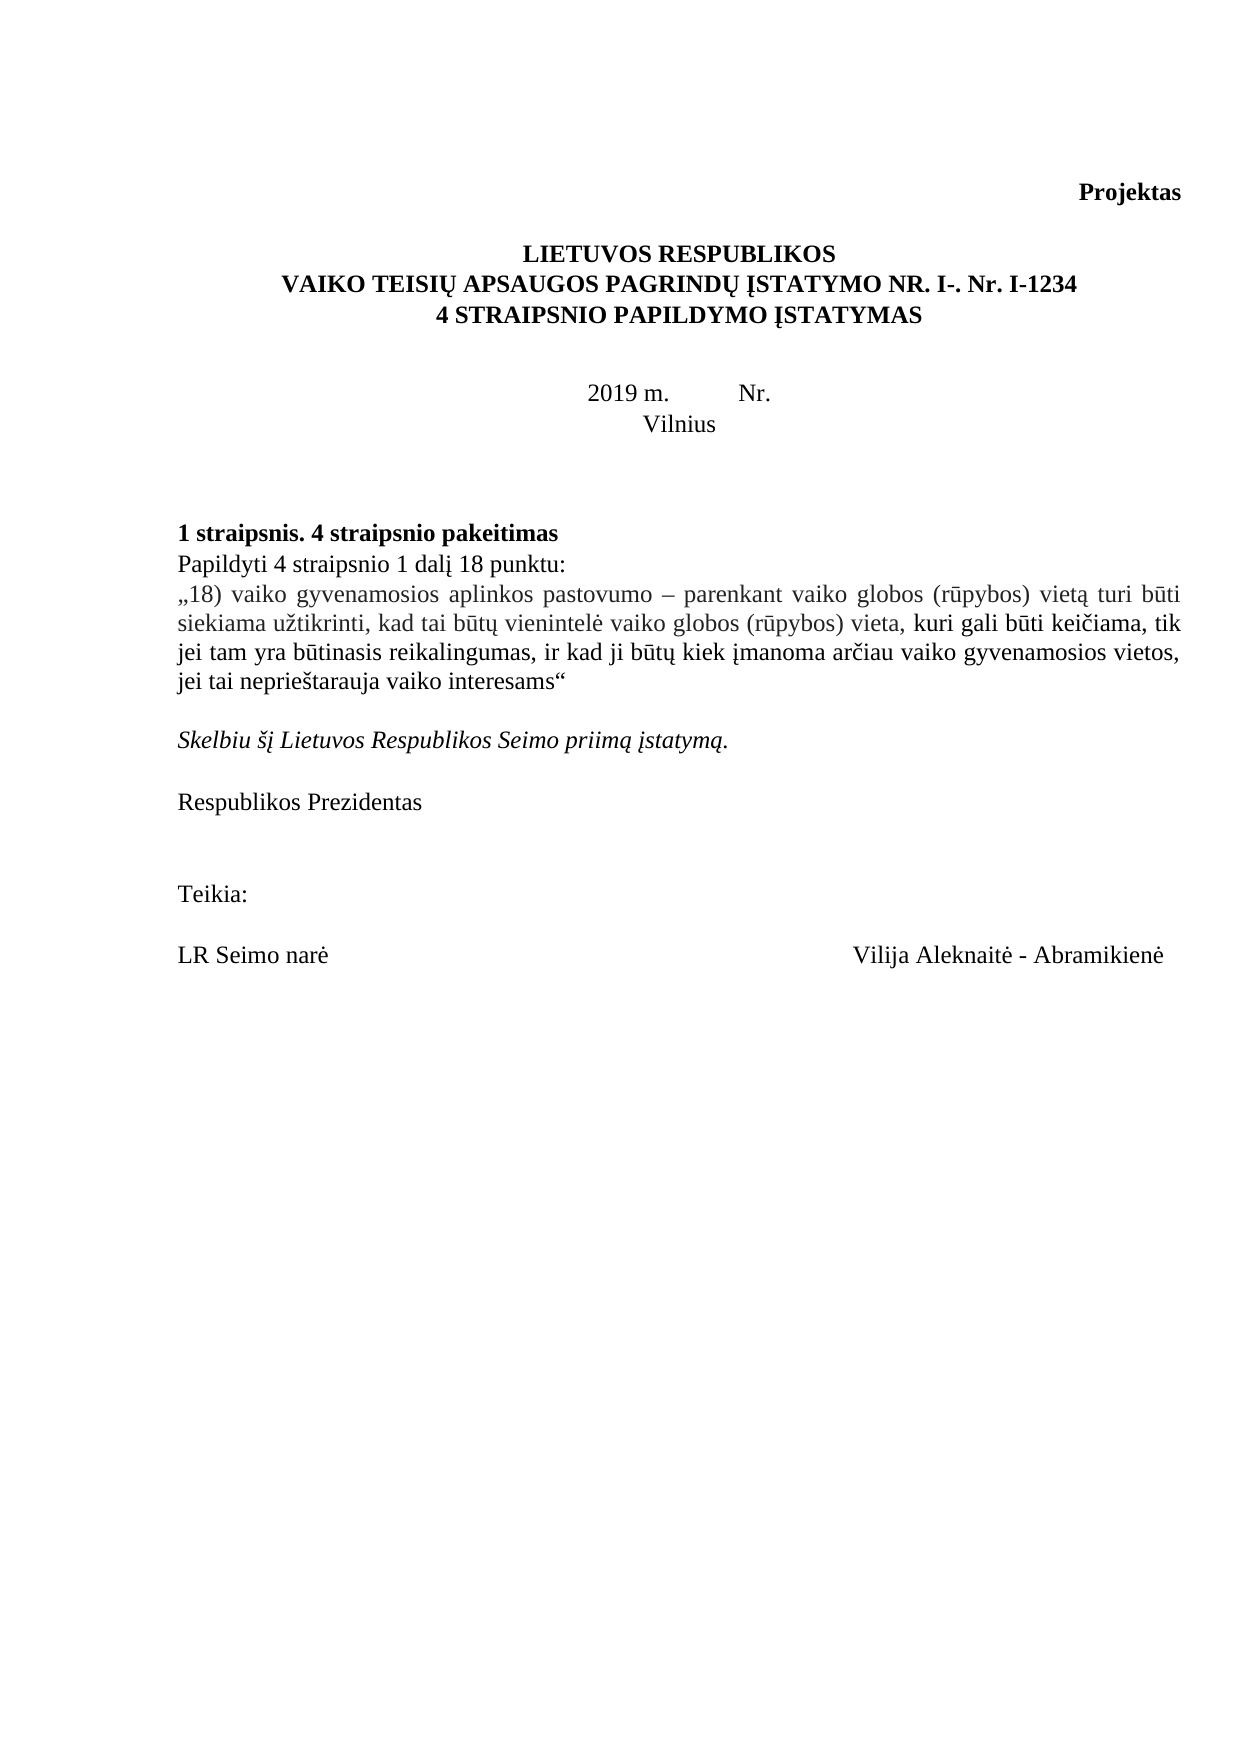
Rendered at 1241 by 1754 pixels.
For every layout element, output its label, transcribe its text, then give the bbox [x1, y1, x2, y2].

text Skelbiu šį Lietuvos Respublikos Seimo priimą įstatymą. [177, 725, 1181, 754]
text Teikia: [177, 879, 1181, 908]
text Papildyti 4 straipsnio 1 dalį 18 punktu: [177, 549, 1181, 577]
text 2019 m. Nr. [177, 378, 1181, 407]
text „18) vaiko gyvenamosios aplinkos pastovumo – parenkant vaiko globos (rūpybos) vietą turi būti siekiama užtikrinti, kad tai būtų vienintelė vaiko globos (rūpybos) vieta, kuri gali būti keičiama, tik jei tam yra būtinasis reikalingumas, ir kad ji būtų kiek įmanoma arčiau vaiko gyvenamosios vietos, jei tai neprieštarauja vaiko interesams“ [177, 579, 1181, 694]
text Projektas [177, 177, 1181, 206]
text 1 straipsnis. 4 straipsnio pakeitimas [177, 518, 1181, 547]
text LIETUVOS RESPUBLIKOS [177, 239, 1181, 267]
text Respublikos Prezidentas [177, 787, 1181, 815]
text Vilnius [177, 409, 1181, 438]
text LR Seimo narė Vilija Aleknaitė - Abramikienė [177, 940, 1181, 969]
text VAIKO TEISIŲ APSAUGOS PAGRINDŲ ĮSTATYMO NR. I-. Nr. I-1234 [177, 269, 1181, 298]
text 4 STRAIPSNIO PAPILDYMO ĮSTATYMAS [177, 300, 1181, 329]
